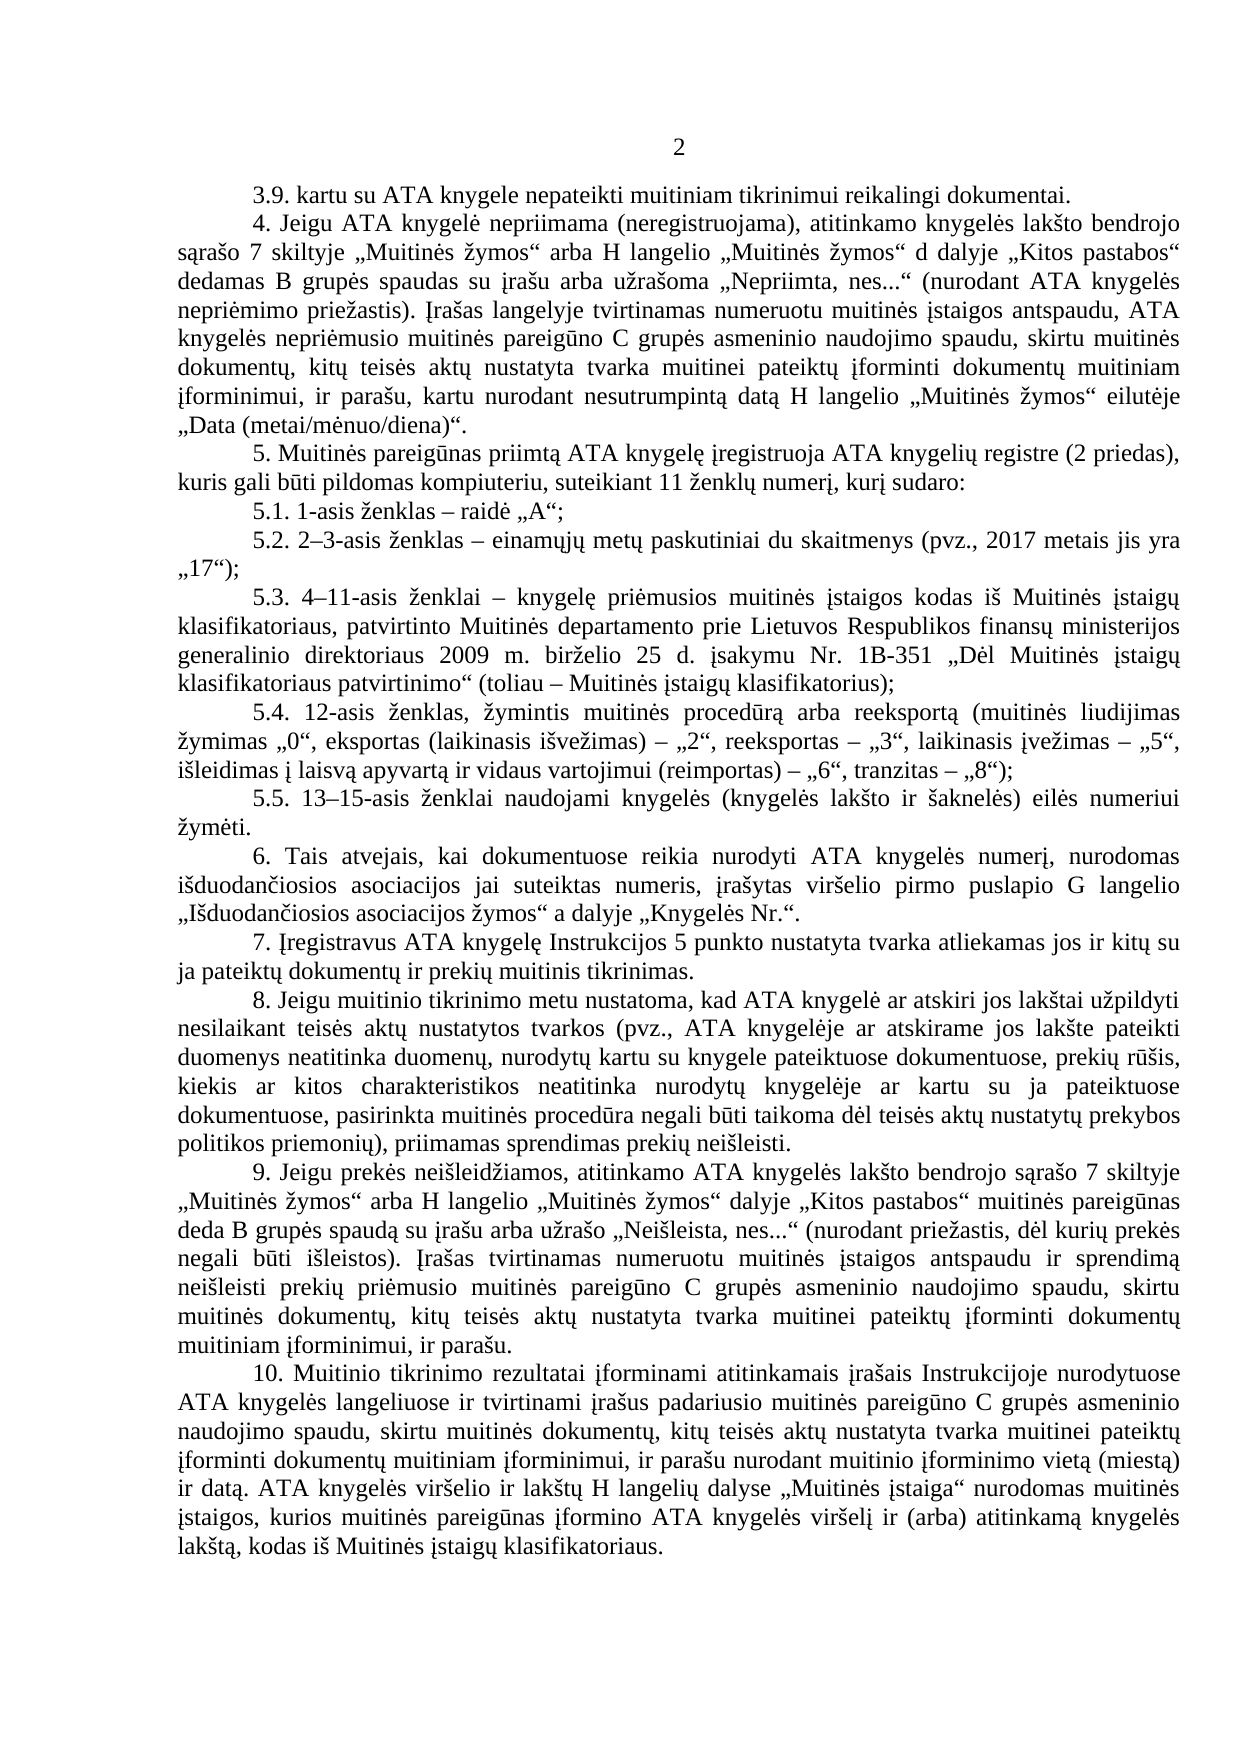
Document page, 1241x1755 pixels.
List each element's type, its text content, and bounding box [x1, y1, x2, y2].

text 8. Jeigu muitinio tikrinimo metu nustatoma, kad ATA knygelė ar atskiri jos lakštai užpildyti nesilaikant teisės aktų nustatytos tvarkos (pvz., ATA knygelėje ar atskirame jos lakšte pateikti duomenys neatitinka duomenų, nurodytų kartu su knygele pateiktuose dokumentuose, prekių rūšis, kiekis ar kitos charakteristikos neatitinka nurodytų knygelėje ar kartu su ja pateiktuose dokumentuose, pasirinkta muitinės procedūra negali būti taikoma dėl teisės aktų nustatytų prekybos politikos priemonių), priimamas sprendimas prekių neišleisti. [177, 985, 1181, 1157]
text 5.1. 1-asis ženklas – raidė „A“; [177, 496, 1181, 525]
text 5.4. 12-asis ženklas, žymintis muitinės procedūrą arba reeksportą (muitinės liudijimas žymimas „0“, eksportas (laikinasis išvežimas) – „2“, reeksportas – „3“, laikinasis įvežimas – „5“, išleidimas į laisvą apyvartą ir vidaus vartojimui (reimportas) – „6“, tranzitas – „8“); [177, 697, 1181, 783]
text 5.5. 13–15-asis ženklai naudojami knygelės (knygelės lakšto ir šaknelės) eilės numeriui žymėti. [177, 783, 1181, 841]
text 5.2. 2–3-asis ženklas – einamųjų metų paskutiniai du skaitmenys (pvz., 2017 metais jis yra „17“); [177, 525, 1181, 582]
text 7. Įregistravus ATA knygelę Instrukcijos 5 punkto nustatyta tvarka atliekamas jos ir kitų su ja pateiktų dokumentų ir prekių muitinis tikrinimas. [177, 927, 1181, 985]
text 9. Jeigu prekės neišleidžiamos, atitinkamo ATA knygelės lakšto bendrojo sąrašo 7 skiltyje „Muitinės žymos“ arba H langelio „Muitinės žymos“ dalyje „Kitos pastabos“ muitinės pareigūnas deda B grupės spaudą su įrašu arba užrašo „Neišleista, nes...“ (nurodant priežastis, dėl kurių prekės negali būti išleistos). Įrašas tvirtinamas numeruotu muitinės įstaigos antspaudu ir sprendimą neišleisti prekių priėmusio muitinės pareigūno C grupės asmeninio naudojimo spaudu, skirtu muitinės dokumentų, kitų teisės aktų nustatyta tvarka muitinei pateiktų įforminti dokumentų muitiniam įforminimui, ir parašu. [177, 1157, 1181, 1358]
text 3.9. kartu su ATA knygele nepateikti muitiniam tikrinimui reikalingi dokumentai. [177, 180, 1181, 208]
text 5. Muitinės pareigūnas priimtą ATA knygelę įregistruoja ATA knygelių registre (2 priedas), kuris gali būti pildomas kompiuteriu, suteikiant 11 ženklų numerį, kurį sudaro: [177, 438, 1181, 496]
text 4. Jeigu ATA knygelė nepriimama (neregistruojama), atitinkamo knygelės lakšto bendrojo sąrašo 7 skiltyje „Muitinės žymos“ arba H langelio „Muitinės žymos“ d dalyje „Kitos pastabos“ dedamas B grupės spaudas su įrašu arba užrašoma „Nepriimta, nes...“ (nurodant ATA knygelės nepriėmimo priežastis). Įrašas langelyje tvirtinamas numeruotu muitinės įstaigos antspaudu, ATA knygelės nepriėmusio muitinės pareigūno C grupės asmeninio naudojimo spaudu, skirtu muitinės dokumentų, kitų teisės aktų nustatyta tvarka muitinei pateiktų įforminti dokumentų muitiniam įforminimui, ir parašu, kartu nurodant nesutrumpintą datą H langelio „Muitinės žymos“ eilutėje „Data (metai/mėnuo/diena)“. [177, 208, 1181, 438]
text 5.3. 4–11-asis ženklai – knygelę priėmusios muitinės įstaigos kodas iš Muitinės įstaigų klasifikatoriaus, patvirtinto Muitinės departamento prie Lietuvos Respublikos finansų ministerijos generalinio direktoriaus 2009 m. birželio 25 d. įsakymu Nr. 1B-351 „Dėl Muitinės įstaigų klasifikatoriaus patvirtinimo“ (toliau – Muitinės įstaigų klasifikatorius); [177, 582, 1181, 697]
text 10. Muitinio tikrinimo rezultatai įforminami atitinkamais įrašais Instrukcijoje nurodytuose ATA knygelės langeliuose ir tvirtinami įrašus padariusio muitinės pareigūno C grupės asmeninio naudojimo spaudu, skirtu muitinės dokumentų, kitų teisės aktų nustatyta tvarka muitinei pateiktų įforminti dokumentų muitiniam įforminimui, ir parašu nurodant muitinio įforminimo vietą (miestą) ir datą. ATA knygelės viršelio ir lakštų H langelių dalyse „Muitinės įstaiga“ nurodomas muitinės įstaigos, kurios muitinės pareigūnas įformino ATA knygelės viršelį ir (arba) atitinkamą knygelės lakštą, kodas iš Muitinės įstaigų klasifikatoriaus. [177, 1358, 1181, 1560]
text 6. Tais atvejais, kai dokumentuose reikia nurodyti ATA knygelės numerį, nurodomas išduodančiosios asociacijos jai suteiktas numeris, įrašytas viršelio pirmo puslapio G langelio „Išduodančiosios asociacijos žymos“ a dalyje „Knygelės Nr.“. [177, 841, 1181, 927]
